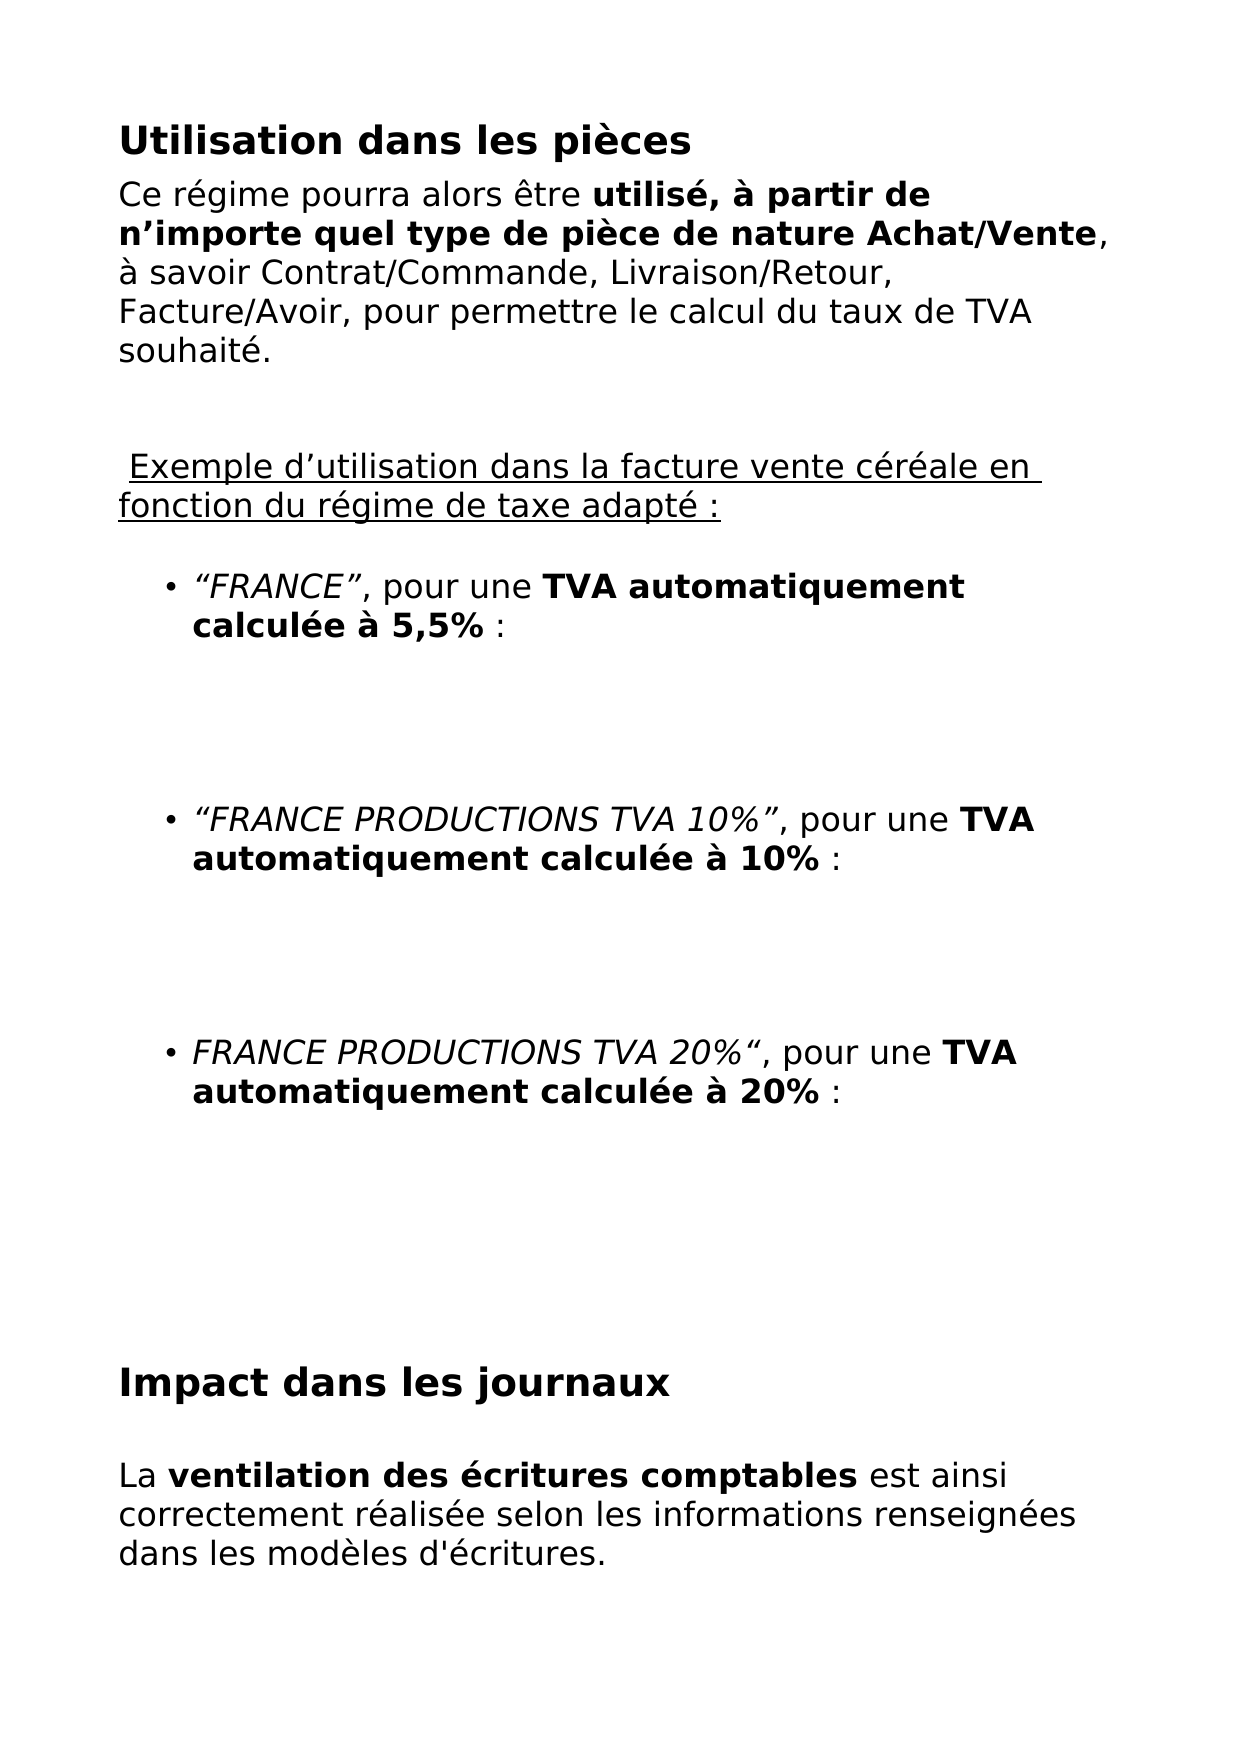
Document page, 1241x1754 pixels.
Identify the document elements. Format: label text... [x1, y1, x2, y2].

list “FRANCE PRODUCTIONS TVA 10%”, pour une TVA automatiquement calculée à 10% : [177, 801, 1122, 1034]
text La ventilation des écritures comptables est ainsi correctement réalisée selon les informations renseignées dans les modèles d'écritures. [118, 1418, 1122, 1612]
list FRANCE PRODUCTIONS TVA 20%“, pour une TVA automatiquement calculée à 20% : [177, 1034, 1122, 1306]
text Ce régime pourra alors être utilisé, à partir de n’importe quel type de pièce de nature Achat/Vente, à savoir Contrat/Commande, Livraison/Retour, Facture/Avoir, pour permettre le calcul du taux de TVA souhaité. Exemple d’utilisation dans la facture vente céréale en fonction du régime de taxe adapté : [118, 176, 1122, 526]
subtitle Impact dans les journaux [118, 1360, 1122, 1405]
list “FRANCE”, pour une TVA automatiquement calculée à 5,5% : [177, 567, 1122, 801]
subtitle Utilisation dans les pièces [118, 118, 1122, 163]
